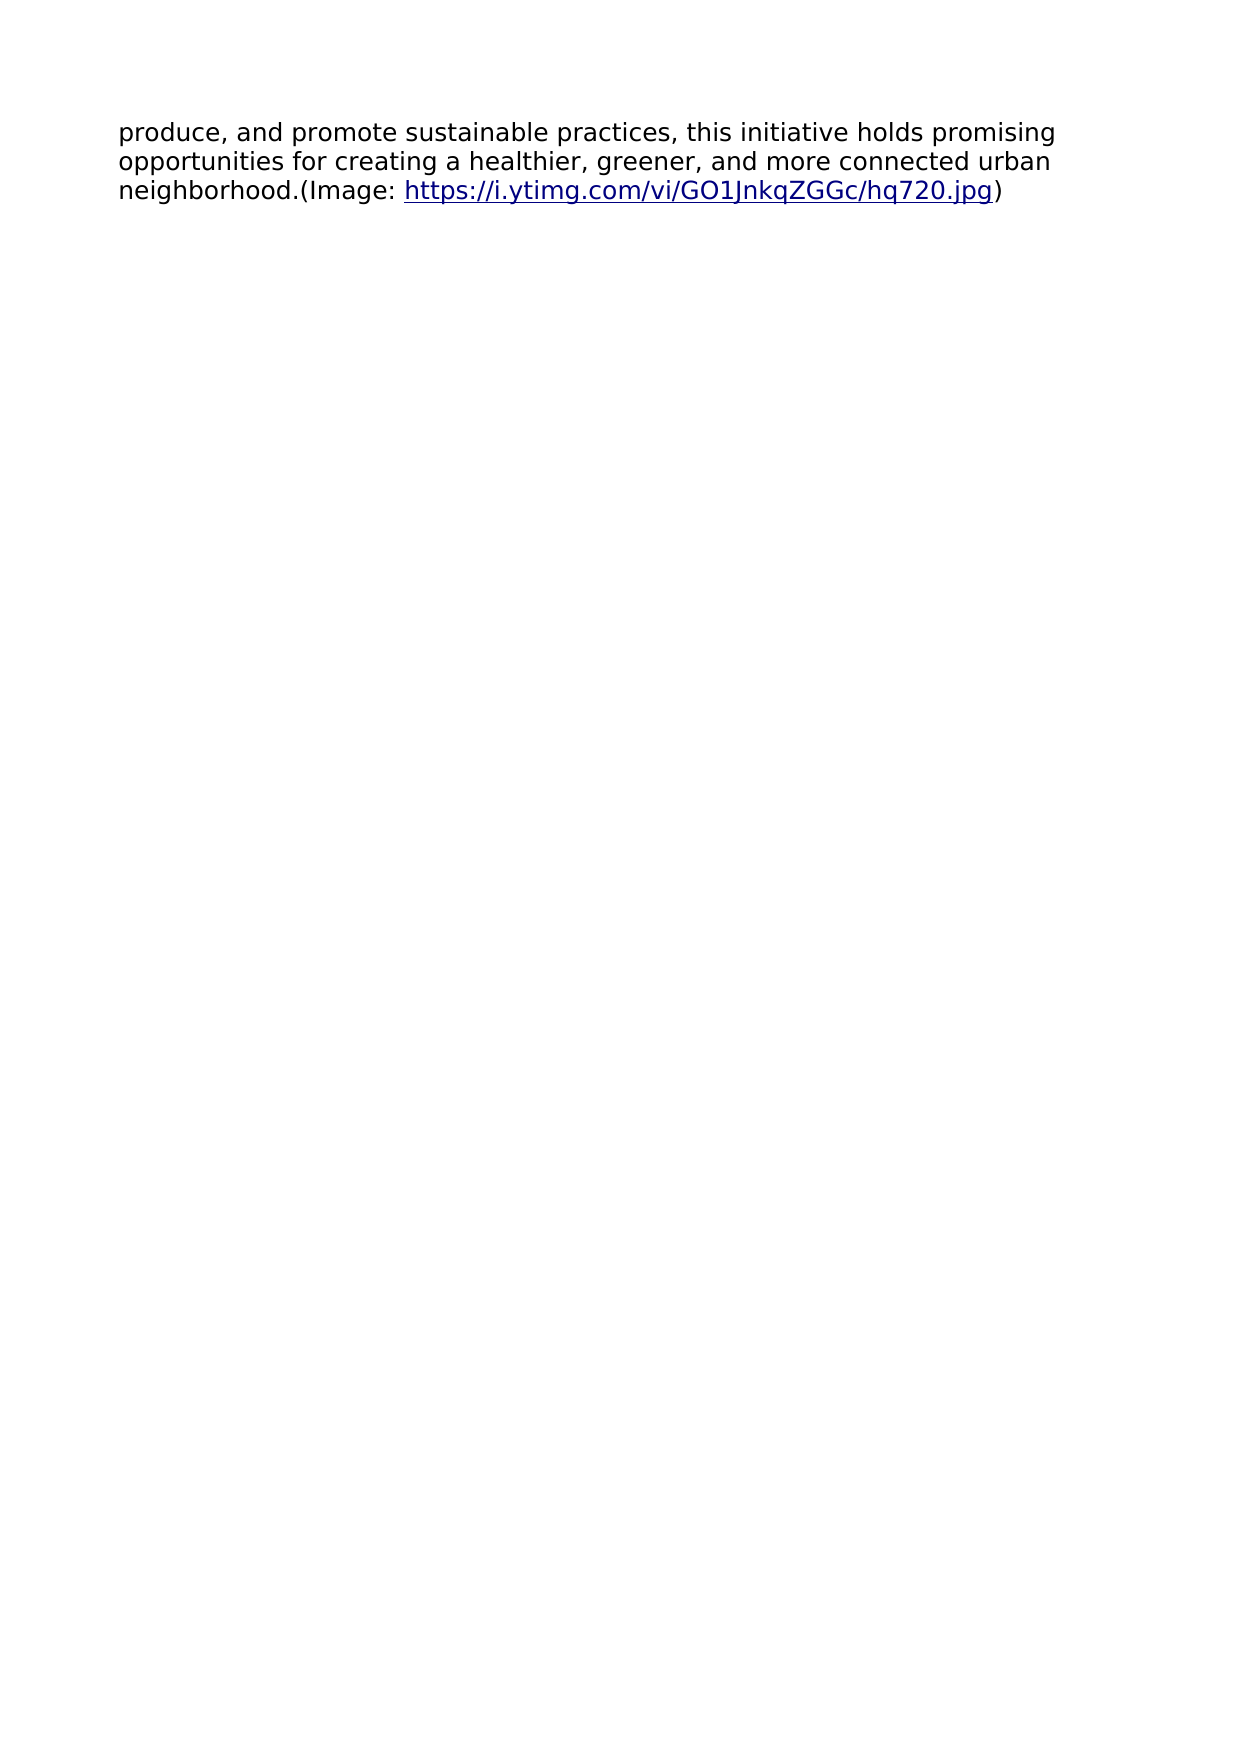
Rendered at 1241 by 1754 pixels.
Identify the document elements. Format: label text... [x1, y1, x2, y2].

text produce, and promote sustainable practices, this initiative holds promising opportunities for creating a healthier, greener, and more connected urban neighborhood.(Image: https://i.ytimg.com/vi/GO1JnkqZGGc/hq720.jpg) [118, 118, 1122, 206]
